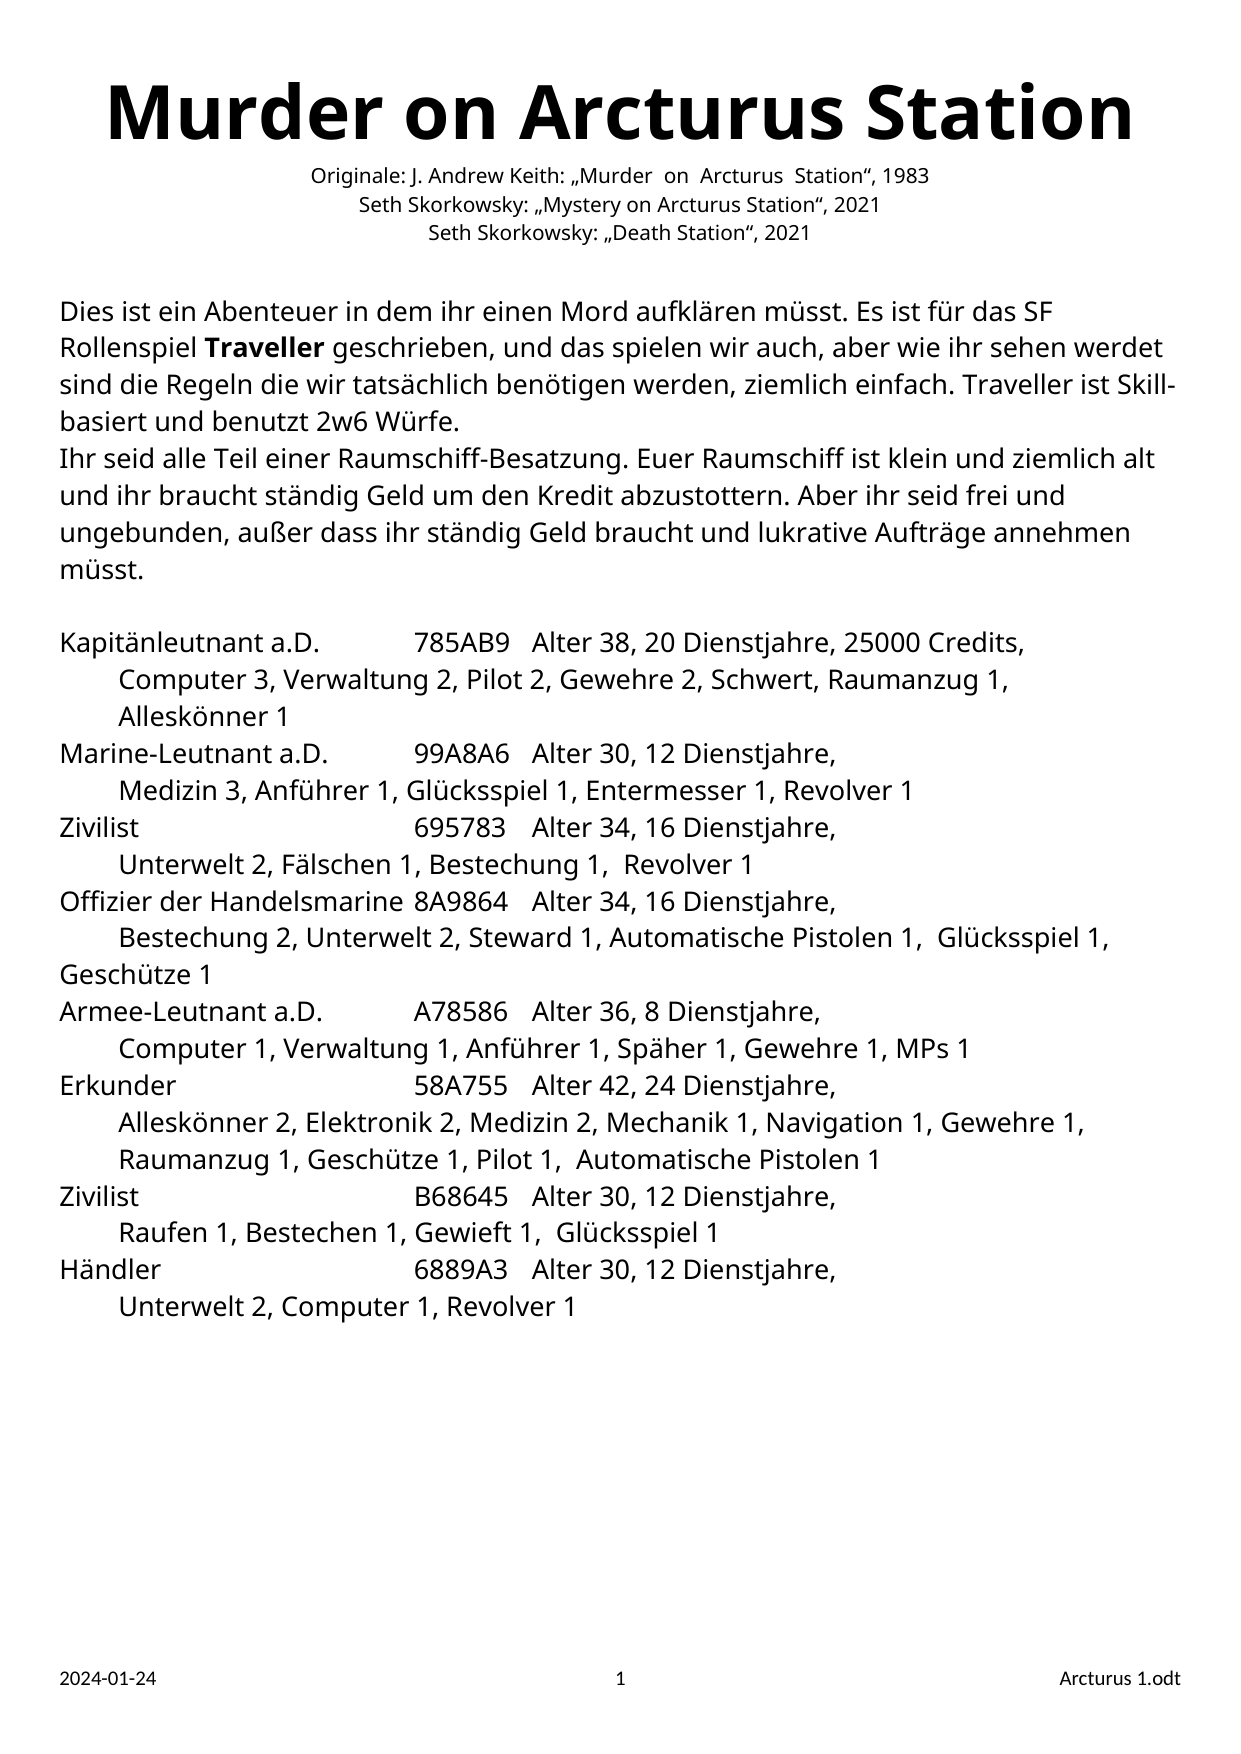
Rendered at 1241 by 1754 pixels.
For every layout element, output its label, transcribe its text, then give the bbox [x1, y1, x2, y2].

text Dies ist ein Abenteuer in dem ihr einen Mord aufklären müsst. Es ist für das SF Rollenspiel Traveller geschrieben, und das spielen wir auch, aber wie ihr sehen werdet sind die Regeln die wir tatsächlich benötigen werden, ziemlich einfach. Traveller ist Skill-basiert und benutzt 2w6 Würfe. Ihr seid alle Teil einer Raumschiff-Besatzung. Euer Raumschiff ist klein und ziemlich alt und ihr braucht ständig Geld um den Kredit abzustottern. Aber ihr seid frei und ungebunden, außer dass ihr ständig Geld braucht und lukrative Aufträge annehmen müsst. [59, 292, 1181, 587]
text Alleskönner 1 [59, 698, 1181, 734]
text Raufen 1, Bestechen 1, Gewieft 1, Glücksspiel 1 [59, 1214, 1181, 1251]
text Bestechung 2, Unterwelt 2, Steward 1, Automatische Pistolen 1, Glücksspiel 1, Geschütze 1 [59, 919, 1181, 993]
text Kapitänleutnant a.D. 785AB9 Alter 38, 20 Dienstjahre, 25000 Credits, [59, 624, 1181, 661]
text Alleskönner 2, Elektronik 2, Medizin 2, Mechanik 1, Navigation 1, Gewehre 1, [59, 1103, 1181, 1140]
text Unterwelt 2, Computer 1, Revolver 1 [59, 1288, 1181, 1324]
text Zivilist 695783 Alter 34, 16 Dienstjahre, [59, 808, 1181, 845]
text Medizin 3, Anführer 1, Glücksspiel 1, Entermesser 1, Revolver 1 [59, 771, 1181, 808]
text Armee-Leutnant a.D. A78586 Alter 36, 8 Dienstjahre, [59, 993, 1181, 1029]
text Raumanzug 1, Geschütze 1, Pilot 1, Automatische Pistolen 1 [59, 1140, 1181, 1177]
text Computer 3, Verwaltung 2, Pilot 2, Gewehre 2, Schwert, Raumanzug 1, [59, 661, 1181, 698]
text Seth Skorkowsky: „Death Station“, 2021 [59, 218, 1181, 247]
text Marine-Leutnant a.D. 99A8A6 Alter 30, 12 Dienstjahre, [59, 734, 1181, 771]
text Offizier der Handelsmarine 8A9864 Alter 34, 16 Dienstjahre, [59, 882, 1181, 919]
text Händler 6889A3 Alter 30, 12 Dienstjahre, [59, 1251, 1181, 1288]
text Originale: J. Andrew Keith: „Murder on Arcturus Station“, 1983 Seth Skorkowsky: „Mystery on Arcturus Station“, 2021 [59, 161, 1181, 218]
text Murder on Arcturus Station [59, 59, 1181, 161]
text Erkunder 58A755 Alter 42, 24 Dienstjahre, [59, 1066, 1181, 1103]
text Unterwelt 2, Fälschen 1, Bestechung 1, Revolver 1 [59, 845, 1181, 882]
text Computer 1, Verwaltung 1, Anführer 1, Späher 1, Gewehre 1, MPs 1 [59, 1029, 1181, 1066]
text Zivilist B68645 Alter 30, 12 Dienstjahre, [59, 1177, 1181, 1214]
